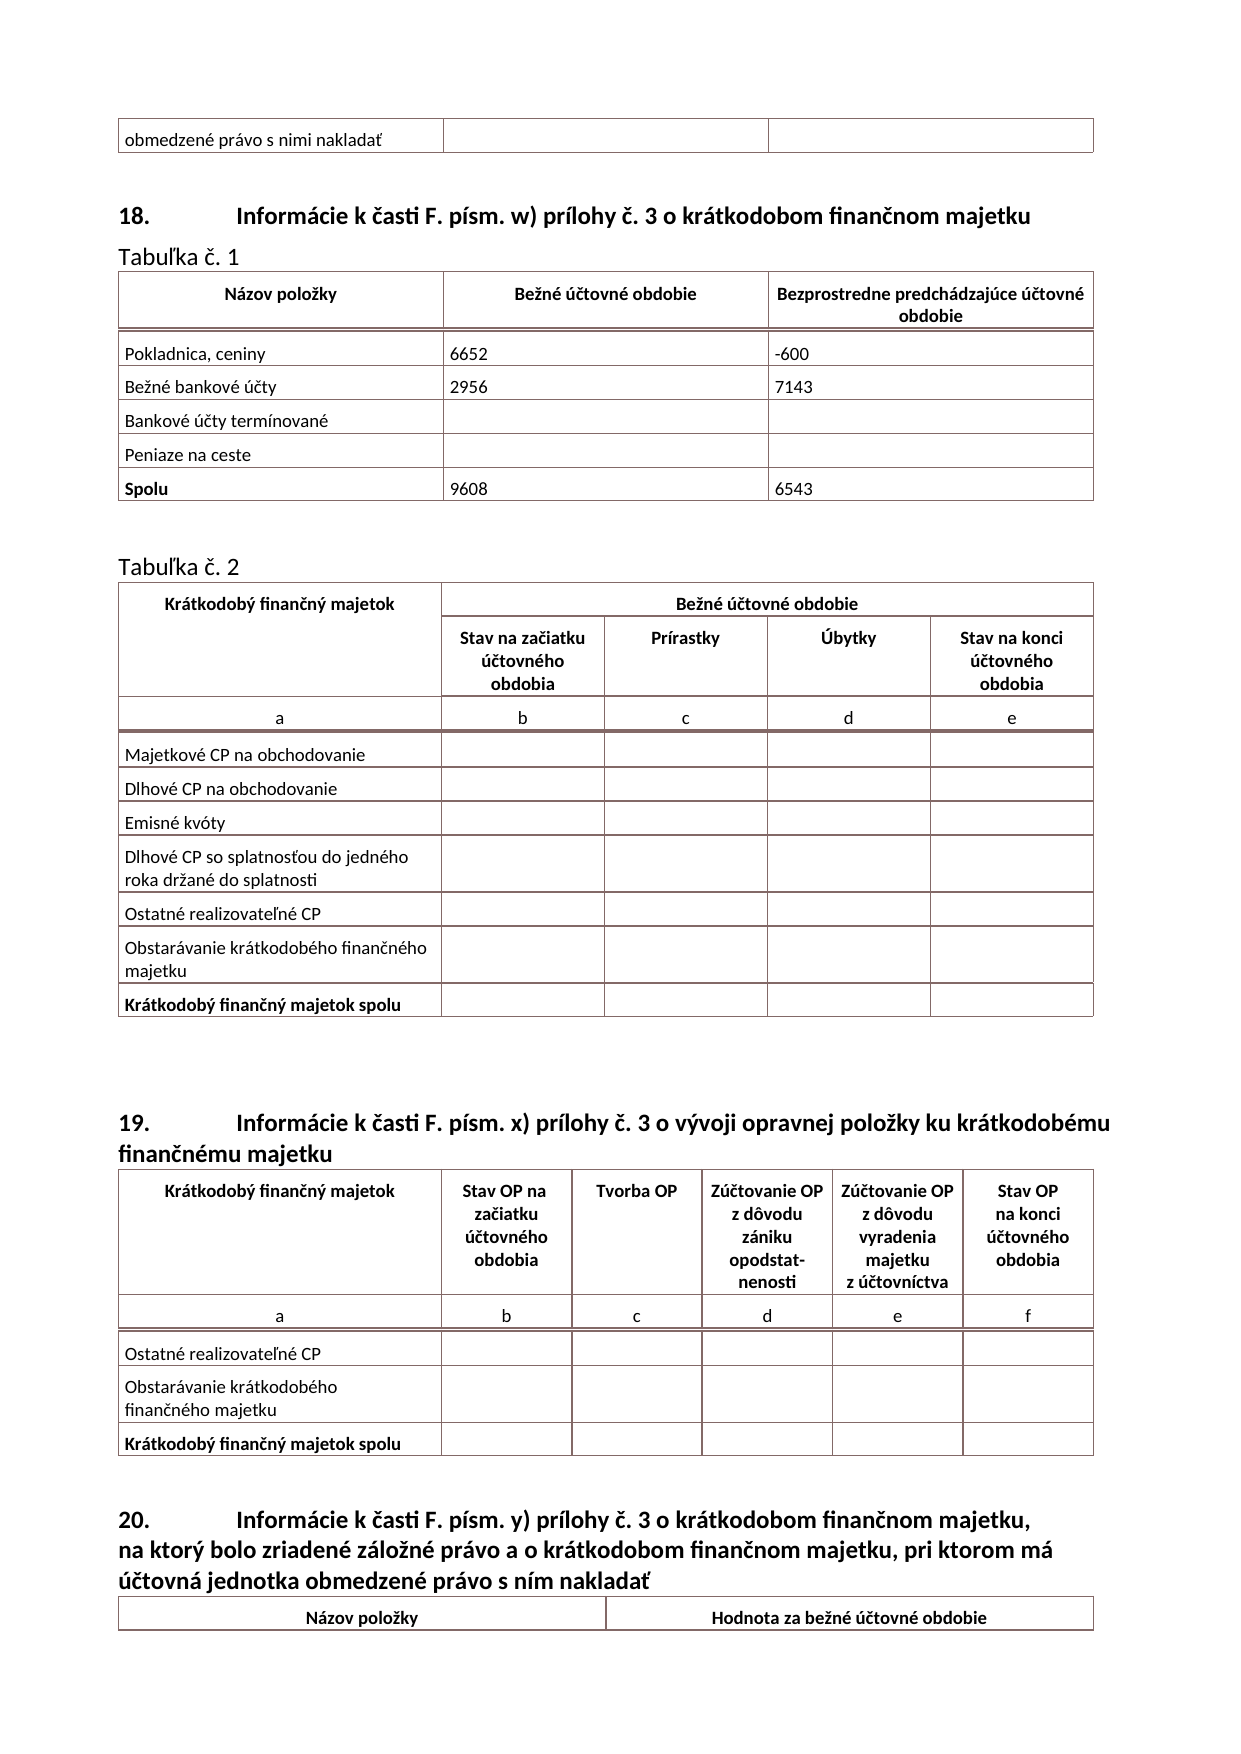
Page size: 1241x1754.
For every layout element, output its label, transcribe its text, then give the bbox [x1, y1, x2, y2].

table_header Bežné účtovné obdobie [444, 272, 768, 327]
table_cell [573, 1332, 701, 1365]
text 20. Informácie k časti F. písm. y) prílohy č. 3 o krátkodobom finančnom majetku, na ktorý bolo zriadené záložné právo a o krátkodobom finančnom majetku, pri ktorom má účtovná jednotka obmedzené právo s ním nakladať [118, 1504, 1122, 1596]
table_cell [442, 893, 604, 925]
table_cell [833, 1366, 962, 1422]
table_cell [964, 1332, 1093, 1365]
table_cell [442, 836, 604, 891]
table_cell 2956 [444, 366, 768, 399]
table_cell d [703, 1295, 832, 1327]
table_cell [768, 927, 930, 982]
table_cell a [119, 697, 441, 729]
table_cell [442, 1423, 571, 1455]
table_cell Stav na začiatku účtovného obdobia [442, 617, 604, 695]
table_cell Bankové účty termínované [119, 400, 443, 433]
table_cell Emisné kvóty [119, 802, 441, 834]
table_header Zúčtovanie OP z dôvodu zániku opodstat- nenosti [703, 1170, 832, 1294]
table_cell -600 [769, 332, 1093, 365]
table_cell e [931, 697, 1093, 729]
table_cell Majetkové CP na obchodovanie [119, 733, 441, 766]
table_cell [703, 1366, 832, 1422]
table_cell Obstarávanie krátkodobého finančného majetku [119, 927, 441, 982]
table_cell [442, 733, 604, 766]
text 19. Informácie k časti F. písm. x) prílohy č. 3 o vývoji opravnej položky ku krátkodobému finančnému majetku [118, 1107, 1122, 1168]
text Tabuľka č. 1 [118, 241, 1122, 271]
table_cell [605, 927, 767, 982]
table_cell Úbytky [768, 617, 930, 695]
table_cell c [573, 1295, 701, 1327]
table_cell [768, 802, 930, 834]
table_cell [769, 400, 1093, 433]
table_cell Spolu [119, 468, 443, 500]
table_cell [442, 768, 604, 800]
table_cell Prírastky [605, 617, 767, 695]
table_cell b [442, 1295, 571, 1327]
table_cell [964, 1423, 1093, 1455]
table_header Zúčtovanie OP z dôvodu vyradenia majetku z účtovníctva [833, 1170, 962, 1294]
table_cell [931, 984, 1093, 1016]
table_cell 9608 [444, 468, 768, 500]
table_cell [931, 733, 1093, 766]
table_cell [442, 802, 604, 834]
table_cell Bežné bankové účty [119, 366, 443, 399]
table_cell [442, 1332, 571, 1365]
table_cell [931, 893, 1093, 925]
table_cell [768, 768, 930, 800]
table_cell [768, 984, 930, 1016]
table_header Názov položky [119, 1597, 605, 1629]
table_cell [931, 927, 1093, 982]
table_cell [703, 1332, 832, 1365]
table_cell [833, 1423, 962, 1455]
table_cell Ostatné realizovateľné CP [119, 893, 441, 925]
table_cell Krátkodobý finančný majetok spolu [119, 984, 441, 1016]
table_header Bezprostredne predchádzajúce účtovné obdobie [769, 272, 1093, 327]
table_cell 6652 [444, 332, 768, 365]
table_cell [444, 400, 768, 433]
table_header Stav OP na začiatku účtovného obdobia [442, 1170, 571, 1294]
table_cell [573, 1423, 701, 1455]
table_cell Dlhové CP na obchodovanie [119, 768, 441, 800]
table_header Krátkodobý finančný majetok [119, 1170, 441, 1294]
table_cell [703, 1423, 832, 1455]
table_cell a [119, 1295, 441, 1327]
table_cell [442, 984, 604, 1016]
table_cell [442, 927, 604, 982]
table_cell [605, 733, 767, 766]
table_cell [605, 768, 767, 800]
table_cell f [964, 1295, 1093, 1327]
table_cell e [833, 1295, 962, 1327]
table_header Stav OP na konci účtovného obdobia [964, 1170, 1093, 1294]
table_cell [605, 802, 767, 834]
table_cell [768, 733, 930, 766]
table_cell [605, 836, 767, 891]
table_cell [768, 893, 930, 925]
table_cell d [768, 697, 930, 729]
table_cell [573, 1366, 701, 1422]
table_cell 7143 [769, 366, 1093, 399]
table_cell [833, 1332, 962, 1365]
table_cell Ostatné realizovateľné CP [119, 1332, 441, 1365]
table_cell b [442, 697, 604, 729]
table_cell [964, 1366, 1093, 1422]
table_cell [444, 119, 768, 152]
table_header Názov položky [119, 272, 443, 327]
table_cell Krátkodobý finančný majetok spolu [119, 1423, 441, 1455]
table_cell Stav na konci účtovného obdobia [931, 617, 1093, 695]
table_header Tvorba OP [573, 1170, 701, 1294]
table_cell [442, 1366, 571, 1422]
table_cell [605, 893, 767, 925]
table_header Hodnota za bežné účtovné obdobie [607, 1597, 1093, 1629]
table_cell [931, 768, 1093, 800]
table_cell Obstarávanie krátkodobého finančného majetku [119, 1366, 441, 1422]
table_cell [769, 434, 1093, 467]
table_cell [931, 836, 1093, 891]
table_header Krátkodobý finančný majetok [119, 583, 441, 696]
table_cell [444, 434, 768, 467]
text 18. Informácie k časti F. písm. w) prílohy č. 3 o krátkodobom finančnom majetku [118, 200, 1122, 231]
table_cell [605, 984, 767, 1016]
table_cell [768, 836, 930, 891]
table_cell [769, 119, 1093, 152]
table_cell [931, 802, 1093, 834]
table_cell Peniaze na ceste [119, 434, 443, 467]
text Tabuľka č. 2 [118, 551, 1122, 582]
table_cell Pokladnica, ceniny [119, 332, 443, 365]
table_cell c [605, 697, 767, 729]
table_header Bežné účtovné obdobie [442, 583, 1093, 615]
table_cell Dlhové CP so splatnosťou do jedného roka držané do splatnosti [119, 836, 441, 891]
table_cell obmedzené právo s nimi nakladať [119, 119, 443, 152]
table_cell 6543 [769, 468, 1093, 500]
